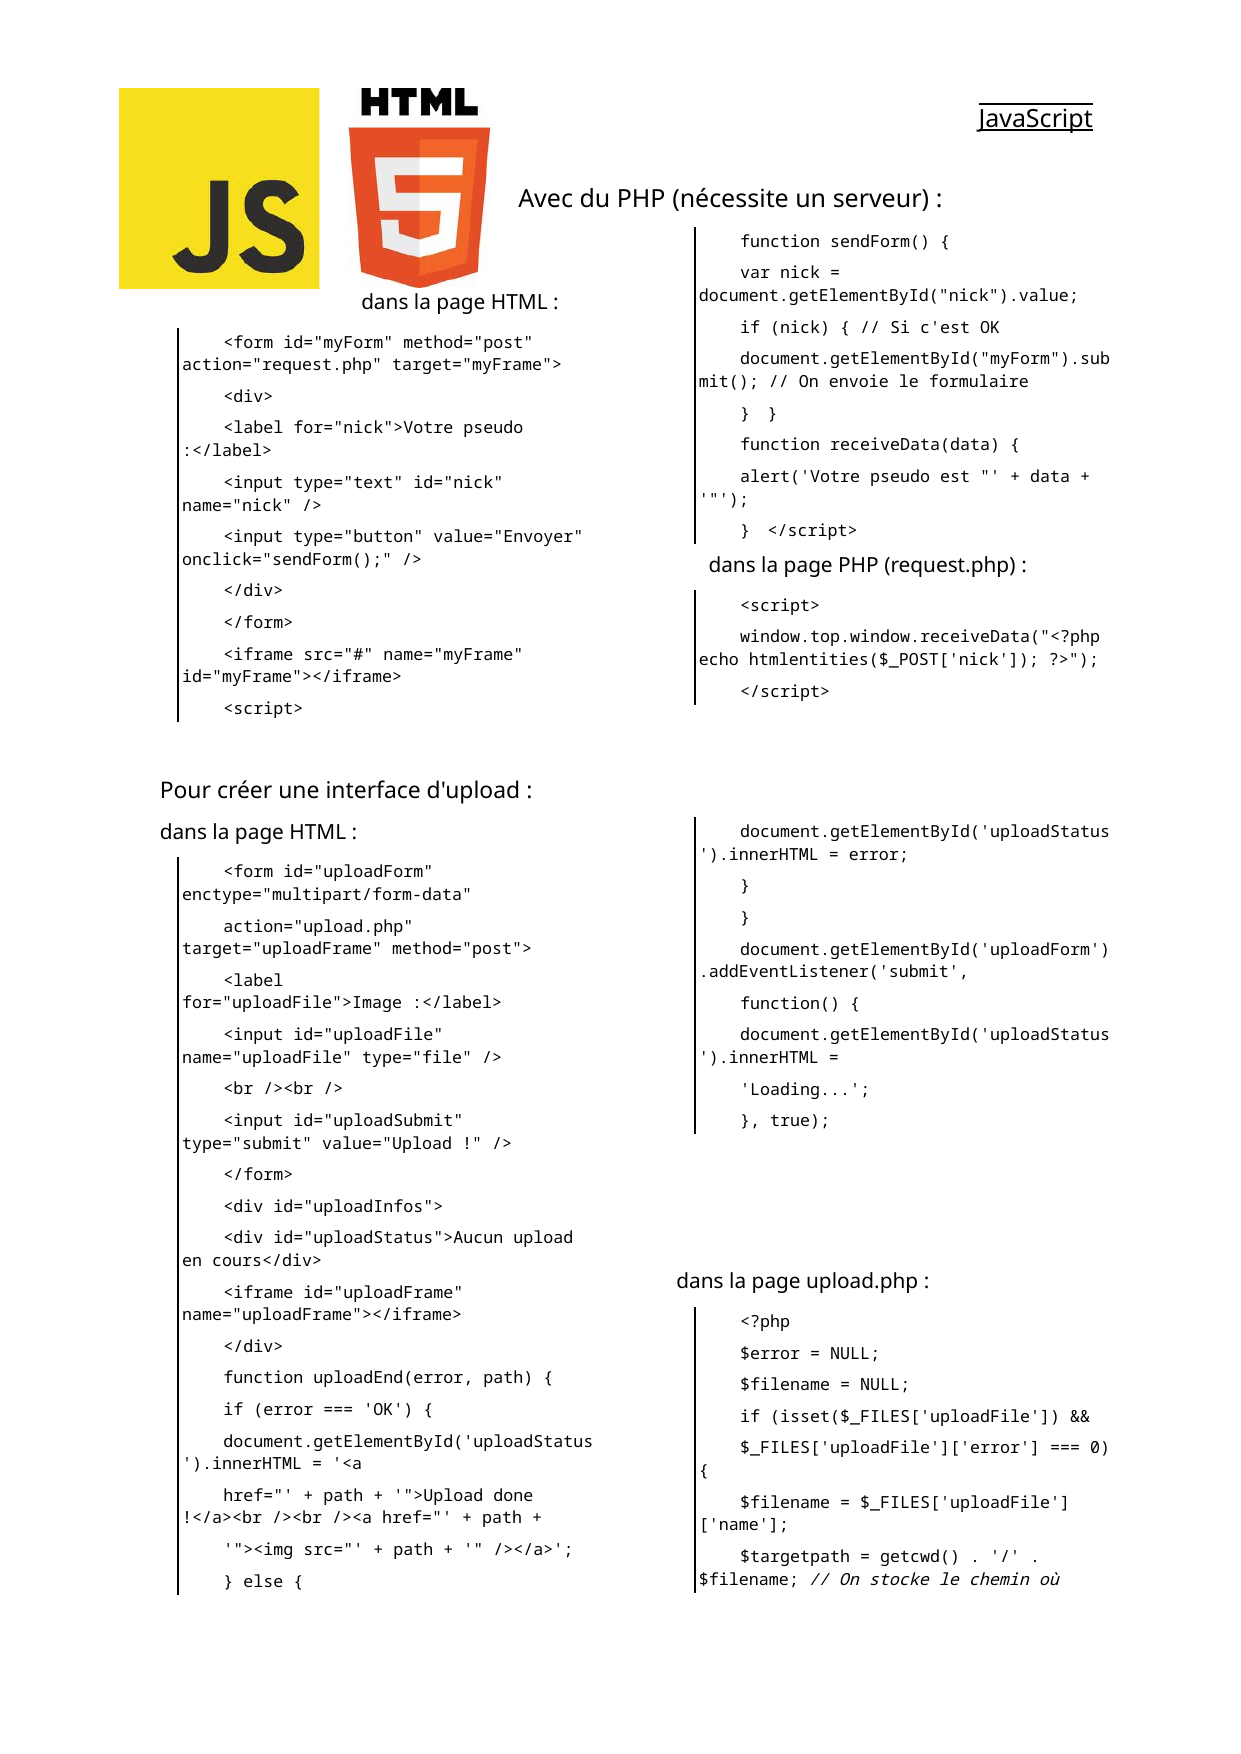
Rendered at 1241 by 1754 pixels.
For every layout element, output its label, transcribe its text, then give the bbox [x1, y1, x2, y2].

text } else { [179, 1566, 605, 1595]
text dans la page HTML : [118, 817, 605, 845]
text $error = NULL; [696, 1338, 1122, 1367]
text <label for="uploadFile">Image :</label> [179, 966, 605, 1017]
text </script> [696, 676, 1122, 705]
text <script> [696, 590, 1122, 619]
text '"><img src="' + path + '" /></a>'; [179, 1535, 605, 1563]
text document.getElementById('uploadStatus').innerHTML = error; [696, 817, 1122, 868]
text } </script> [696, 516, 1122, 544]
text Avec du PHP (nécessite un serveur) : [519, 147, 1122, 215]
text function sendForm() { [696, 227, 1122, 255]
text dans la page upload.php : [635, 1267, 1122, 1295]
text } [696, 871, 1122, 899]
text <script> [179, 693, 605, 722]
text alert('Votre pseudo est "' + data + '"'); [696, 461, 1122, 513]
picture [119, 88, 519, 289]
text document.getElementById('uploadStatus').innerHTML = [696, 1020, 1122, 1071]
text document.getElementById('uploadForm').addEventListener('submit', [696, 934, 1122, 985]
text dans la page PHP (request.php) : [635, 550, 1122, 579]
text <div> [179, 382, 605, 410]
text $filename = $_FILES['uploadFile']['name']; [696, 1487, 1122, 1538]
text action="upload.php" target="uploadFrame" method="post"> [179, 911, 605, 962]
text <label for="nick">Votre pseudo :</label> [179, 413, 605, 464]
text <input type="text" id="nick" name="nick" /> [179, 467, 605, 519]
text <iframe src="#" name="myFrame" id="myFrame"></iframe> [179, 639, 605, 690]
text <input id="uploadFile" name="uploadFile" type="file" /> [179, 1020, 605, 1071]
text dans la page HTML : [118, 227, 605, 316]
text if (error === 'OK') { [179, 1395, 605, 1423]
text document.getElementById("myForm").submit(); // On envoie le formulaire [696, 344, 1122, 395]
text function uploadEnd(error, path) { [179, 1363, 605, 1392]
text href="' + path + '">Upload done !</a><br /><br /><a href="' + path + [179, 1481, 605, 1532]
text <?php [696, 1307, 1122, 1335]
text <input id="uploadSubmit" type="submit" value="Upload !" /> [179, 1106, 605, 1157]
text </div> [179, 1332, 605, 1360]
text $filename = NULL; [696, 1370, 1122, 1398]
text window.top.window.receiveData("<?php echo htmlentities($_POST['nick']); ?>"); [696, 622, 1122, 673]
text } } [696, 398, 1122, 427]
text <form id="myForm" method="post" action="request.php" target="myFrame"> [177, 327, 605, 379]
text <br /><br /> [179, 1074, 605, 1103]
text </form> [179, 608, 605, 636]
text <div id="uploadStatus">Aucun upload en cours</div> [179, 1223, 605, 1274]
text } [696, 903, 1122, 931]
text <form id="uploadForm" enctype="multipart/form-data" [179, 857, 605, 908]
text $_FILES['uploadFile']['error'] === 0) { [696, 1433, 1122, 1484]
text <input type="button" value="Envoyer" onclick="sendForm();" /> [179, 522, 605, 573]
text <div id="uploadInfos"> [179, 1191, 605, 1220]
text var nick = document.getElementById("nick").value; [696, 258, 1122, 309]
text </form> [179, 1160, 605, 1188]
text </div> [179, 576, 605, 604]
text function() { [696, 988, 1122, 1017]
text document.getElementById('uploadStatus').innerHTML = '<a [179, 1426, 605, 1477]
text function receiveData(data) { [696, 430, 1122, 458]
text Pour créer une interface d'upload : [118, 774, 1122, 805]
text $targetpath = getcwd() . '/' . $filename; // On stocke le chemin où [696, 1542, 1122, 1593]
text <iframe id="uploadFrame" name="uploadFrame"></iframe> [179, 1277, 605, 1328]
text }, true); [696, 1106, 1122, 1134]
text if (nick) { // Si c'est OK [696, 312, 1122, 341]
text if (isset($_FILES['uploadFile']) && [696, 1401, 1122, 1430]
text 'Loading...'; [696, 1074, 1122, 1103]
